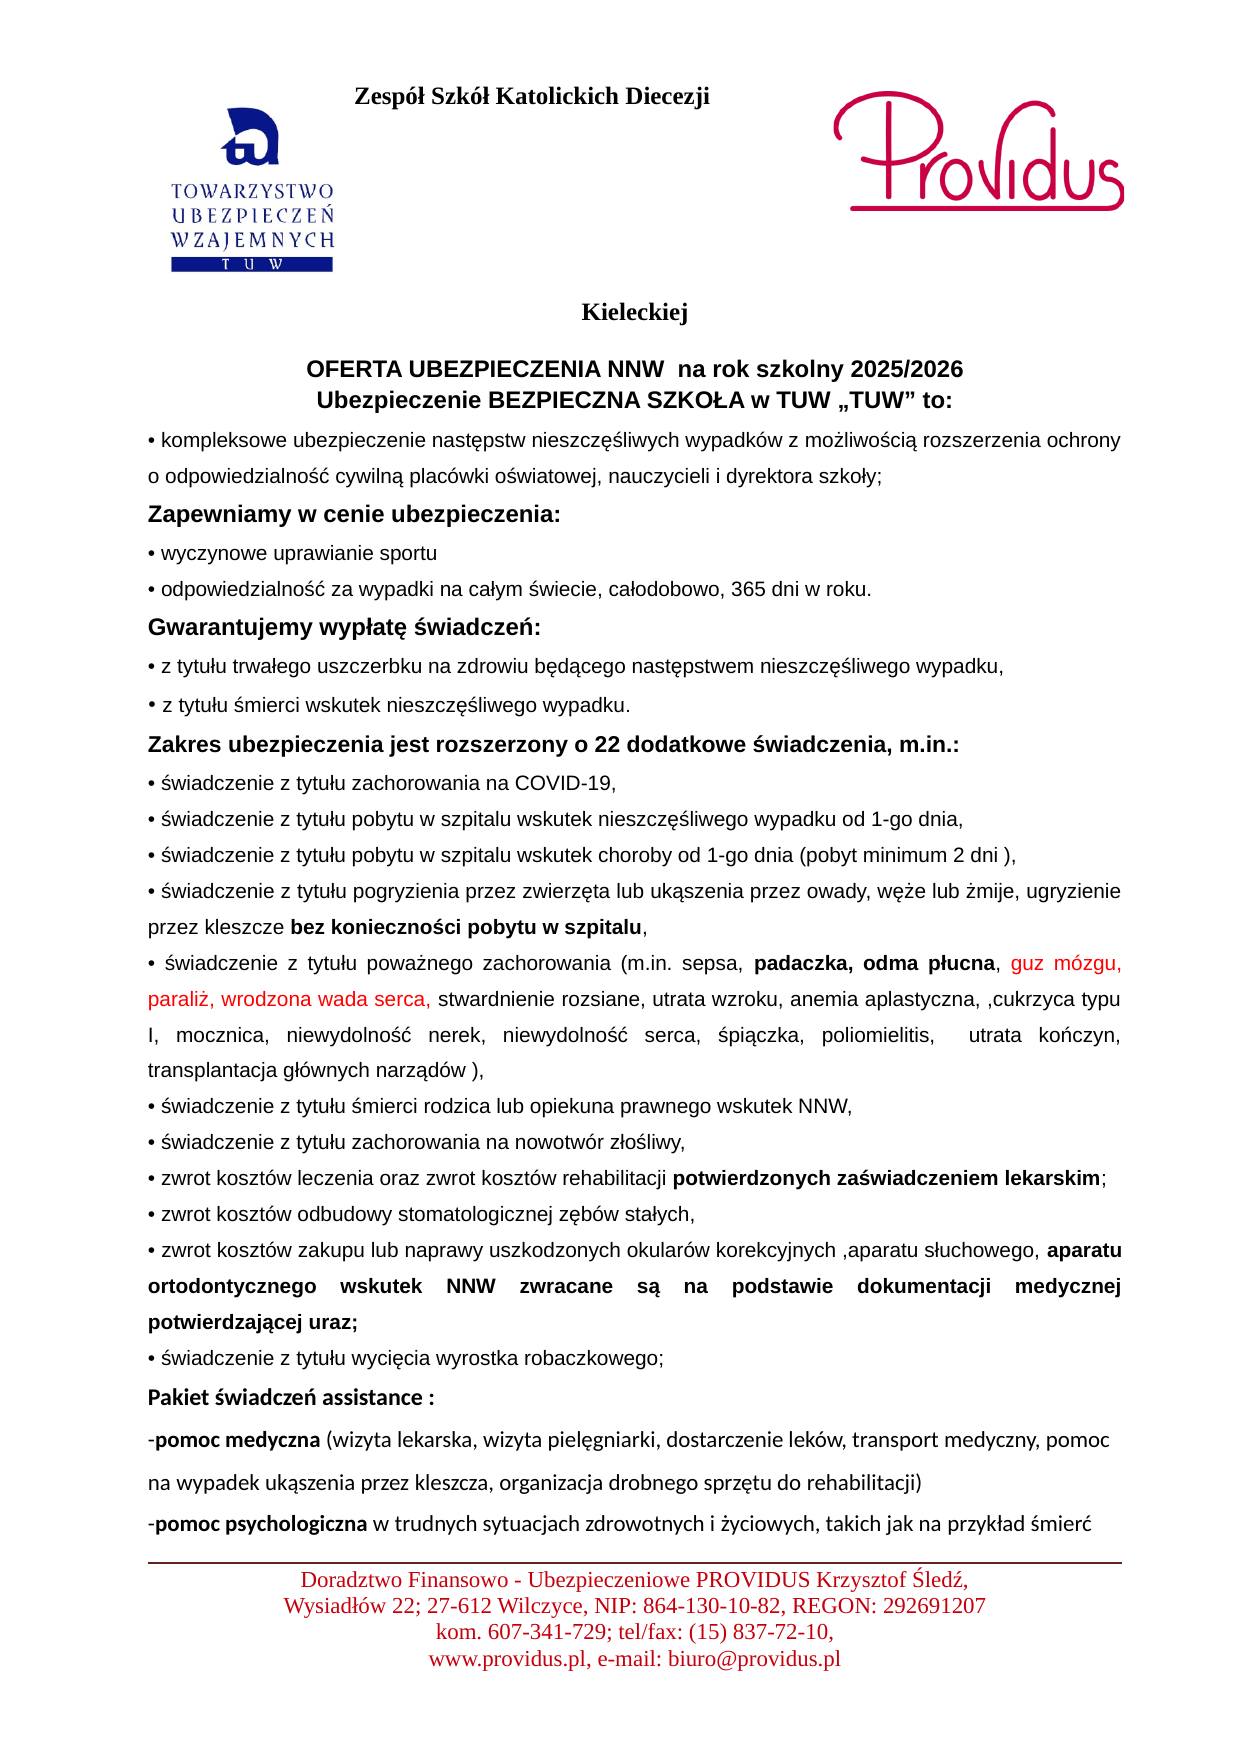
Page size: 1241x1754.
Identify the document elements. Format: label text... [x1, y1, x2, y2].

text • świadczenie z tytułu wycięcia wyrostka robaczkowego; [148, 1346, 1122, 1370]
text • zwrot kosztów zakupu lub naprawy uszkodzonych okularów korekcyjnych ,aparatu słuchowego, aparatu ortodontycznego wskutek NNW zwracane są na podstawie dokumentacji medycznej potwierdzającej uraz; [148, 1238, 1122, 1334]
text Kieleckiej [148, 297, 1122, 326]
text • świadczenie z tytułu pobytu w szpitalu wskutek nieszczęśliwego wypadku od 1-go dnia, [148, 807, 1122, 831]
text Zapewniamy w cenie ubezpieczenia: [148, 499, 1122, 527]
text • odpowiedzialność za wypadki na całym świecie, całodobowo, 365 dni w roku. [148, 577, 1122, 601]
text • zwrot kosztów leczenia oraz zwrot kosztów rehabilitacji potwierdzonych zaświadczeniem lekarskim; [148, 1166, 1122, 1190]
text • świadczenie z tytułu zachorowania na nowotwór złośliwy, [148, 1130, 1122, 1154]
text OFERTA UBEZPIECZENIA NNW na rok szkolny 2025/2026 [148, 354, 1122, 382]
text Pakiet świadczeń assistance : [148, 1382, 1122, 1411]
text Zakres ubezpieczenia jest rozszerzony o 22 dodatkowe świadczenia, m.in.: [148, 731, 1122, 758]
text • zwrot kosztów odbudowy stomatologicznej zębów stałych, [148, 1202, 1122, 1226]
text Ubezpieczenie BEZPIECZNA SZKOŁA w TUW „TUW” to: [148, 386, 1122, 414]
text Gwarantujemy wypłatę świadczeń: [148, 613, 1122, 640]
text • świadczenie z tytułu zachorowania na COVID-19, [148, 771, 1122, 795]
text • świadczenie z tytułu pobytu w szpitalu wskutek choroby od 1-go dnia (pobyt minimum 2 dni ), [148, 843, 1122, 867]
text • kompleksowe ubezpieczenie następstw nieszczęśliwych wypadków z możliwością rozszerzenia ochrony o odpowiedzialność cywilną placówki oświatowej, nauczycieli i dyrektora szkoły; [148, 428, 1122, 487]
text • świadczenie z tytułu śmierci rodzica lub opiekuna prawnego wskutek NNW, [148, 1094, 1122, 1118]
text • z tytułu śmierci wskutek nieszczęśliwego wypadku. [148, 690, 1122, 718]
text • świadczenie z tytułu pogryzienia przez zwierzęta lub ukąszenia przez owady, węże lub żmije, ugryzienie przez kleszcze bez konieczności pobytu w szpitalu, [148, 879, 1122, 938]
text • wyczynowe uprawianie sportu [148, 541, 1122, 565]
text -pomoc medyczna (wizyta lekarska, wizyta pielęgniarki, dostarczenie leków, transport medyczny, pomoc na wypadek ukąszenia przez kleszcza, organizacja drobnego sprzętu do rehabilitacji) [148, 1426, 1122, 1496]
text Zespół Szkół Katolickich Diecezji [148, 81, 1122, 297]
text -pomoc psychologiczna w trudnych sytuacjach zdrowotnych i życiowych, takich jak na przykład śmierć [148, 1509, 1122, 1538]
text • świadczenie z tytułu poważnego zachorowania (m.in. sepsa, padaczka, odma płucna, guz mózgu, paraliż, wrodzona wada serca, stwardnienie rozsiane, utrata wzroku, anemia aplastyczna, ,cukrzyca typu I, mocznica, niewydolność nerek, niewydolność serca, śpiączka, poliomielitis, utrata kończyn, transplantacja głównych narządów ), [148, 951, 1122, 1082]
text • z tytułu trwałego uszczerbku na zdrowiu będącego następstwem nieszczęśliwego wypadku, [148, 654, 1122, 678]
